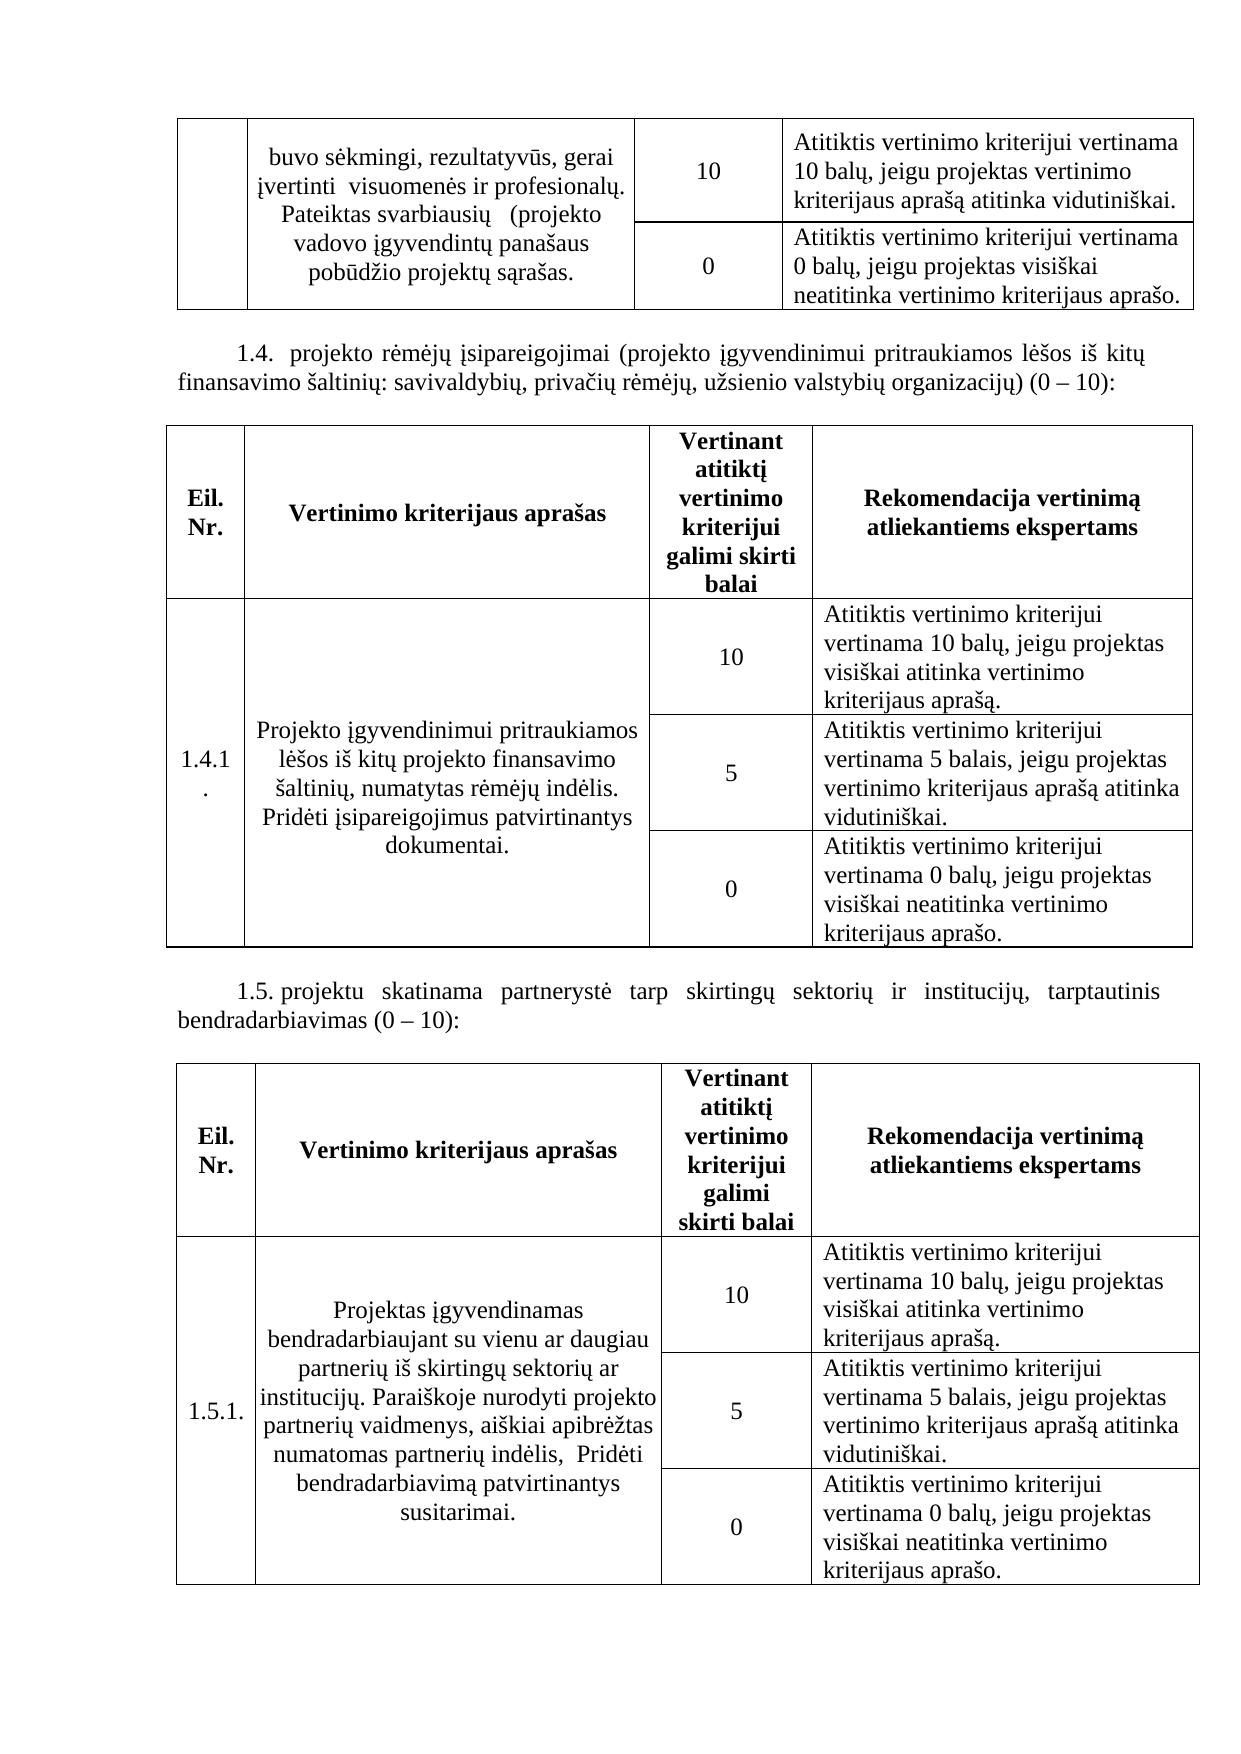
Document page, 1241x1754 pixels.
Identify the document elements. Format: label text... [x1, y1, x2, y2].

table_cell 10 [635, 119, 782, 221]
table_cell Atitiktis vertinimo kriterijui vertinama 5 balais, jeigu projektas vertinimo kriterijaus aprašą atitinka vidutiniškai. [813, 715, 1192, 830]
table_cell Atitiktis vertinimo kriterijui vertinama 10 balų, jeigu projektas visiškai atitinka vertinimo kriterijaus aprašą. [812, 1237, 1199, 1352]
table_cell 10 [650, 599, 812, 714]
table_header Vertinant atitiktį vertinimo kriterijui galimi skirti balai [662, 1064, 811, 1236]
table_cell Atitiktis vertinimo kriterijui vertinama 10 balų, jeigu projektas vertinimo kriterijaus aprašą atitinka vidutiniškai. [783, 119, 1193, 221]
table_header Eil. Nr. [177, 1064, 255, 1236]
table_header Vertinimo kriterijaus aprašas [256, 1064, 661, 1236]
table_cell Projektas įgyvendinamas bendradarbiaujant su vienu ar daugiau partnerių iš skirtingų sektorių ar institucijų. Paraiškoje nurodyti projekto partnerių vaidmenys, aiškiai apibrėžtas numatomas partnerių indėlis, Pridėti bendradarbiavimą patvirtinantys susitarimai. [256, 1237, 661, 1584]
text 1.5. projektu skatinama partnerystė tarp skirtingų sektorių ir institucijų, tarptautinis bendradarbiavimas (0 – 10): [177, 976, 1161, 1034]
table_cell 5 [662, 1353, 811, 1468]
table_cell 5 [650, 715, 812, 830]
table_cell Atitiktis vertinimo kriterijui vertinama 0 balų, jeigu projektas visiškai neatitinka vertinimo kriterijaus aprašo. [783, 223, 1193, 309]
table_cell buvo sėkmingi, rezultatyvūs, gerai įvertinti visuomenės ir profesionalų. Pateiktas svarbiausių (projekto vadovo įgyvendintų panašaus pobūdžio projektų sąrašas. [248, 119, 634, 309]
table_cell 0 [650, 831, 812, 946]
table_cell Atitiktis vertinimo kriterijui vertinama 5 balais, jeigu projektas vertinimo kriterijaus aprašą atitinka vidutiniškai. [812, 1353, 1199, 1468]
table_cell 1.4.1. [167, 599, 244, 946]
table_header Eil. Nr. [167, 426, 244, 598]
table_cell 10 [662, 1237, 811, 1352]
table_cell 0 [662, 1469, 811, 1584]
table_cell 1.5.1. [177, 1237, 255, 1584]
table_cell Atitiktis vertinimo kriterijui vertinama 10 balų, jeigu projektas visiškai atitinka vertinimo kriterijaus aprašą. [813, 599, 1192, 714]
table_header Rekomendacija vertinimą atliekantiems ekspertams [812, 1064, 1199, 1236]
text 1.4. projekto rėmėjų įsipareigojimai (projekto įgyvendinimui pritraukiamos lėšos iš kitų finansavimo šaltinių: savivaldybių, privačių rėmėjų, užsienio valstybių organizacijų) (0 – 10): [177, 338, 1147, 396]
table_header Vertinimo kriterijaus aprašas [245, 426, 649, 598]
table_cell Projekto įgyvendinimui pritraukiamos lėšos iš kitų projekto finansavimo šaltinių, numatytas rėmėjų indėlis. Pridėti įsipareigojimus patvirtinantys dokumentai. [245, 599, 649, 946]
table_cell [178, 119, 247, 309]
table_cell Atitiktis vertinimo kriterijui vertinama 0 balų, jeigu projektas visiškai neatitinka vertinimo kriterijaus aprašo. [812, 1469, 1199, 1584]
table_header Vertinant atitiktį vertinimo kriterijui galimi skirti balai [650, 426, 812, 598]
table_cell 0 [635, 223, 782, 309]
table_header Rekomendacija vertinimą atliekantiems ekspertams [813, 426, 1192, 598]
table_cell Atitiktis vertinimo kriterijui vertinama 0 balų, jeigu projektas visiškai neatitinka vertinimo kriterijaus aprašo. [813, 831, 1192, 946]
